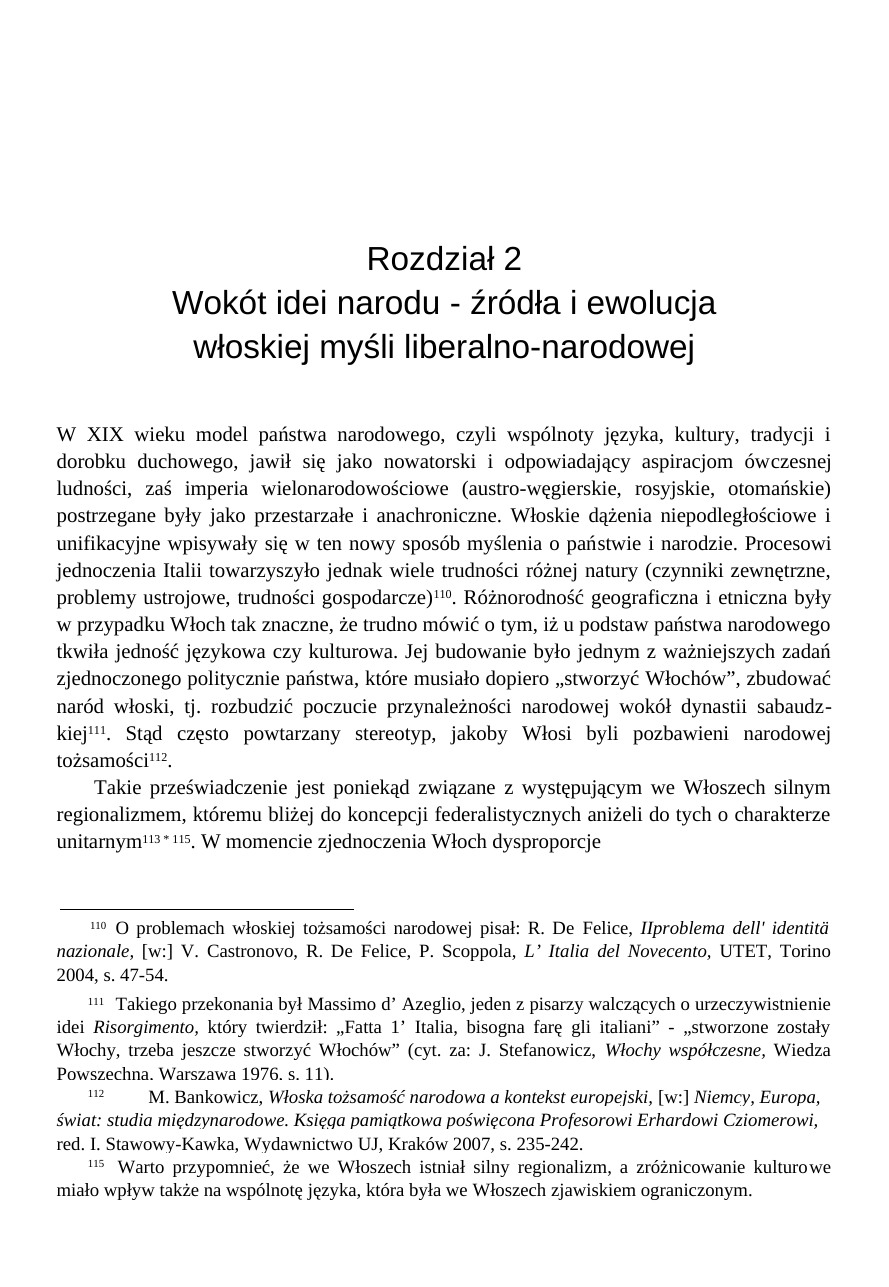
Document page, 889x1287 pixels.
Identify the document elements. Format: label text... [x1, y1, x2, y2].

text 110 O problemach włoskiej tożsamości narodowej pisał: R. De Felice, IIproblema dell' identitä nazionale, [w:] V. Castronovo, R. De Felice, P. Scoppola, L’ Italia del Novecento, UTET, Torino 2004, s. 47-54. [56, 917, 831, 985]
text 115 Warto przypomnieć, że we Włoszech istniał silny regionalizm, a zróżnicowanie kulturo­we miało wpływ także na wspólnotę języka, która była we Włoszech zjawiskiem ograniczonym. [56, 1156, 831, 1201]
text świat: studia międzynarodowe. Księga pamiątkowa poświęcona Profesorowi Erhardowi Cziomerowi, [56, 1109, 831, 1129]
text 112 M. Bankowicz, Włoska tożsamość narodowa a kontekst europejski, [w:] Niemcy, Europa, [56, 1086, 831, 1106]
subtitle Rozdział 2 Wokót idei narodu - źródła i ewolucja włoskiej myśli liberalno-narodowej [56, 239, 832, 366]
text W XIX wieku model państwa narodowego, czyli wspólnoty języka, kultury, tradycji i dorobku duchowego, jawił się jako nowatorski i odpowiadający aspiracjom ów­czesnej ludności, zaś imperia wielonarodowościowe (austro-węgierskie, rosyjskie, otomańskie) postrzegane były jako przestarzałe i anachroniczne. Włoskie dążenia niepodległościowe i unifikacyjne wpisywały się w ten nowy sposób myślenia o pań­stwie i narodzie. Procesowi jednoczenia Italii towarzyszyło jednak wiele trudności różnej natury (czynniki zewnętrzne, problemy ustrojowe, trudności gospodarcze)110. Różnorodność geograficzna i etniczna były w przypadku Włoch tak znaczne, że trudno mówić o tym, iż u podstaw państwa narodowego tkwiła jedność językowa czy kulturowa. Jej budowanie było jednym z ważniejszych zadań zjednoczonego politycznie państwa, które musiało dopiero „stworzyć Włochów”, zbudować naród włoski, tj. rozbudzić poczucie przynależności narodowej wokół dynastii sabaudz­kiej111. Stąd często powtarzany stereotyp, jakoby Włosi byli pozbawieni narodowej tożsamości112. [56, 422, 832, 772]
text 111 Takiego przekonania był Massimo d’ Azeglio, jeden z pisarzy walczących o urzeczywistnie­nie idei Risorgimento, który twierdził: „Fatta 1’ Italia, bisogna farę gli italiani” - „stworzone zostały Włochy, trzeba jeszcze stworzyć Włochów” (cyt. za: J. Stefanowicz, Włochy współczesne, Wiedza Powszechna, Warszawa 1976, s. 11). [56, 993, 831, 1080]
text Takie przeświadczenie jest poniekąd związane z występującym we Włoszech silnym regionalizmem, któremu bliżej do koncepcji federalistycznych aniżeli do tych o charakterze unitarnym113 * 115. W momencie zjednoczenia Włoch dysproporcje [56, 775, 832, 853]
text red. I. Stawowy-Kawka, Wydawnictwo UJ, Kraków 2007, s. 235-242. [56, 1133, 831, 1152]
